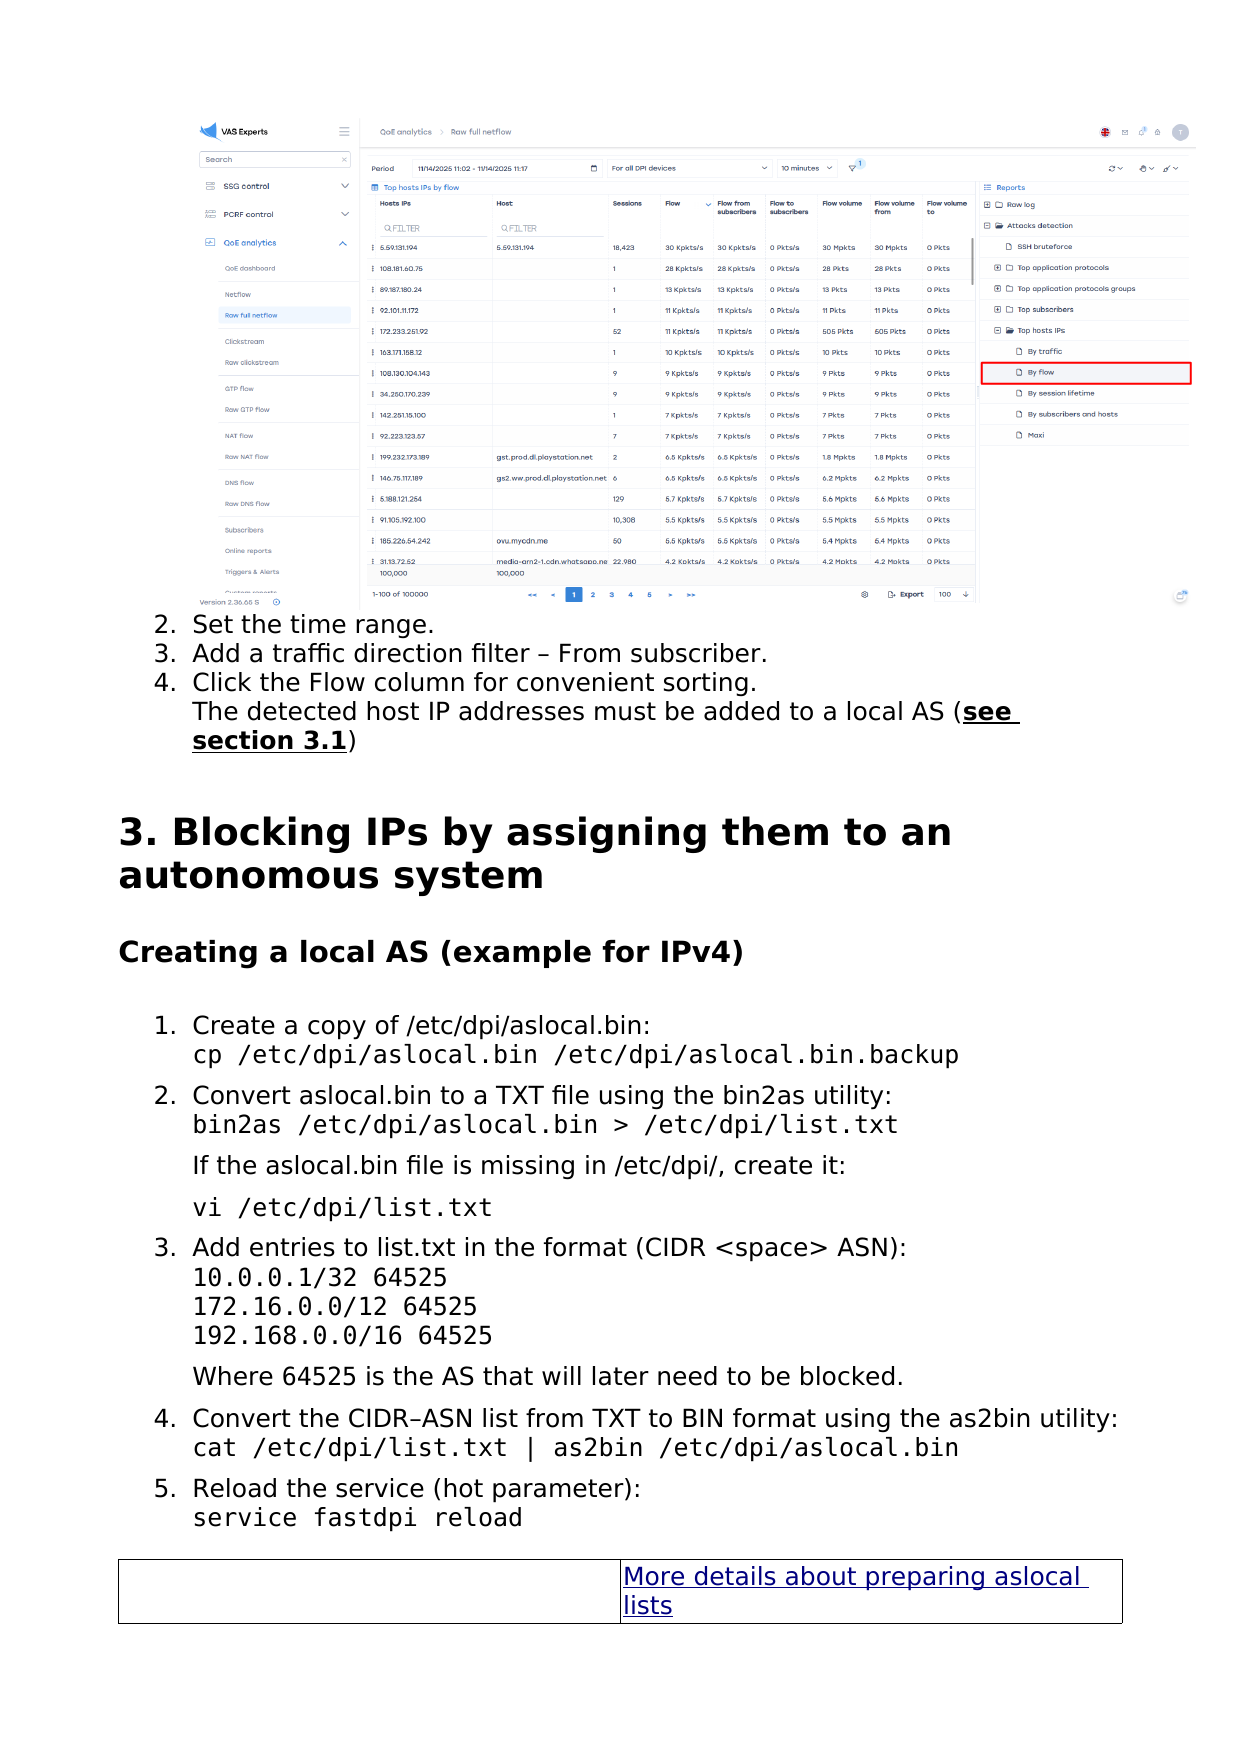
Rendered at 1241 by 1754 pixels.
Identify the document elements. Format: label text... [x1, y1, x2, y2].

list cat /etc/dpi/list.txt | as2bin /etc/dpi/aslocal.bin [177, 1433, 1122, 1462]
list Reload the service (hot parameter): [177, 1474, 1122, 1503]
list bin2as /etc/dpi/aslocal.bin > /etc/dpi/list.txt [177, 1110, 1122, 1139]
list Convert aslocal.bin to a TXT file using the bin2as utility: [177, 1081, 1122, 1110]
list Convert the CIDR–ASN list from TXT to BIN format using the as2bin utility: [177, 1404, 1122, 1433]
list Where 64525 is the AS that will later need to be blocked. [177, 1362, 1122, 1391]
list cp /etc/dpi/aslocal.bin /etc/dpi/aslocal.bin.backup [177, 1040, 1122, 1069]
subtitle 3. Blocking IPs by assigning them to an autonomous system [118, 810, 1122, 897]
list vi /etc/dpi/list.txt [177, 1193, 1122, 1222]
list [177, 118, 192, 610]
subtitle Creating a local AS (example for IPv4) [118, 935, 1122, 969]
table_header More details about preparing aslocal lists [621, 1560, 1122, 1623]
list 10.0.0.1/32 64525 172.16.0.0/12 64525 192.168.0.0/16 64525 [177, 1263, 1122, 1350]
table_header [119, 1560, 620, 1623]
picture [192, 118, 1196, 610]
list Add a traffic direction filter – From subscriber. [177, 639, 1122, 668]
list Click the Flow column for convenient sorting. The detected host IP addresses must be added to a local AS (see section 3.1) [177, 668, 1122, 756]
list service fastdpi reload [177, 1503, 1122, 1532]
list Create a copy of /etc/dpi/aslocal.bin: [177, 1011, 1122, 1040]
list Set the time range. [177, 610, 1122, 639]
list If the aslocal.bin file is missing in /etc/dpi/, create it: [177, 1151, 1122, 1180]
list Add entries to list.txt in the format (CIDR <space> ASN): [177, 1234, 1122, 1263]
